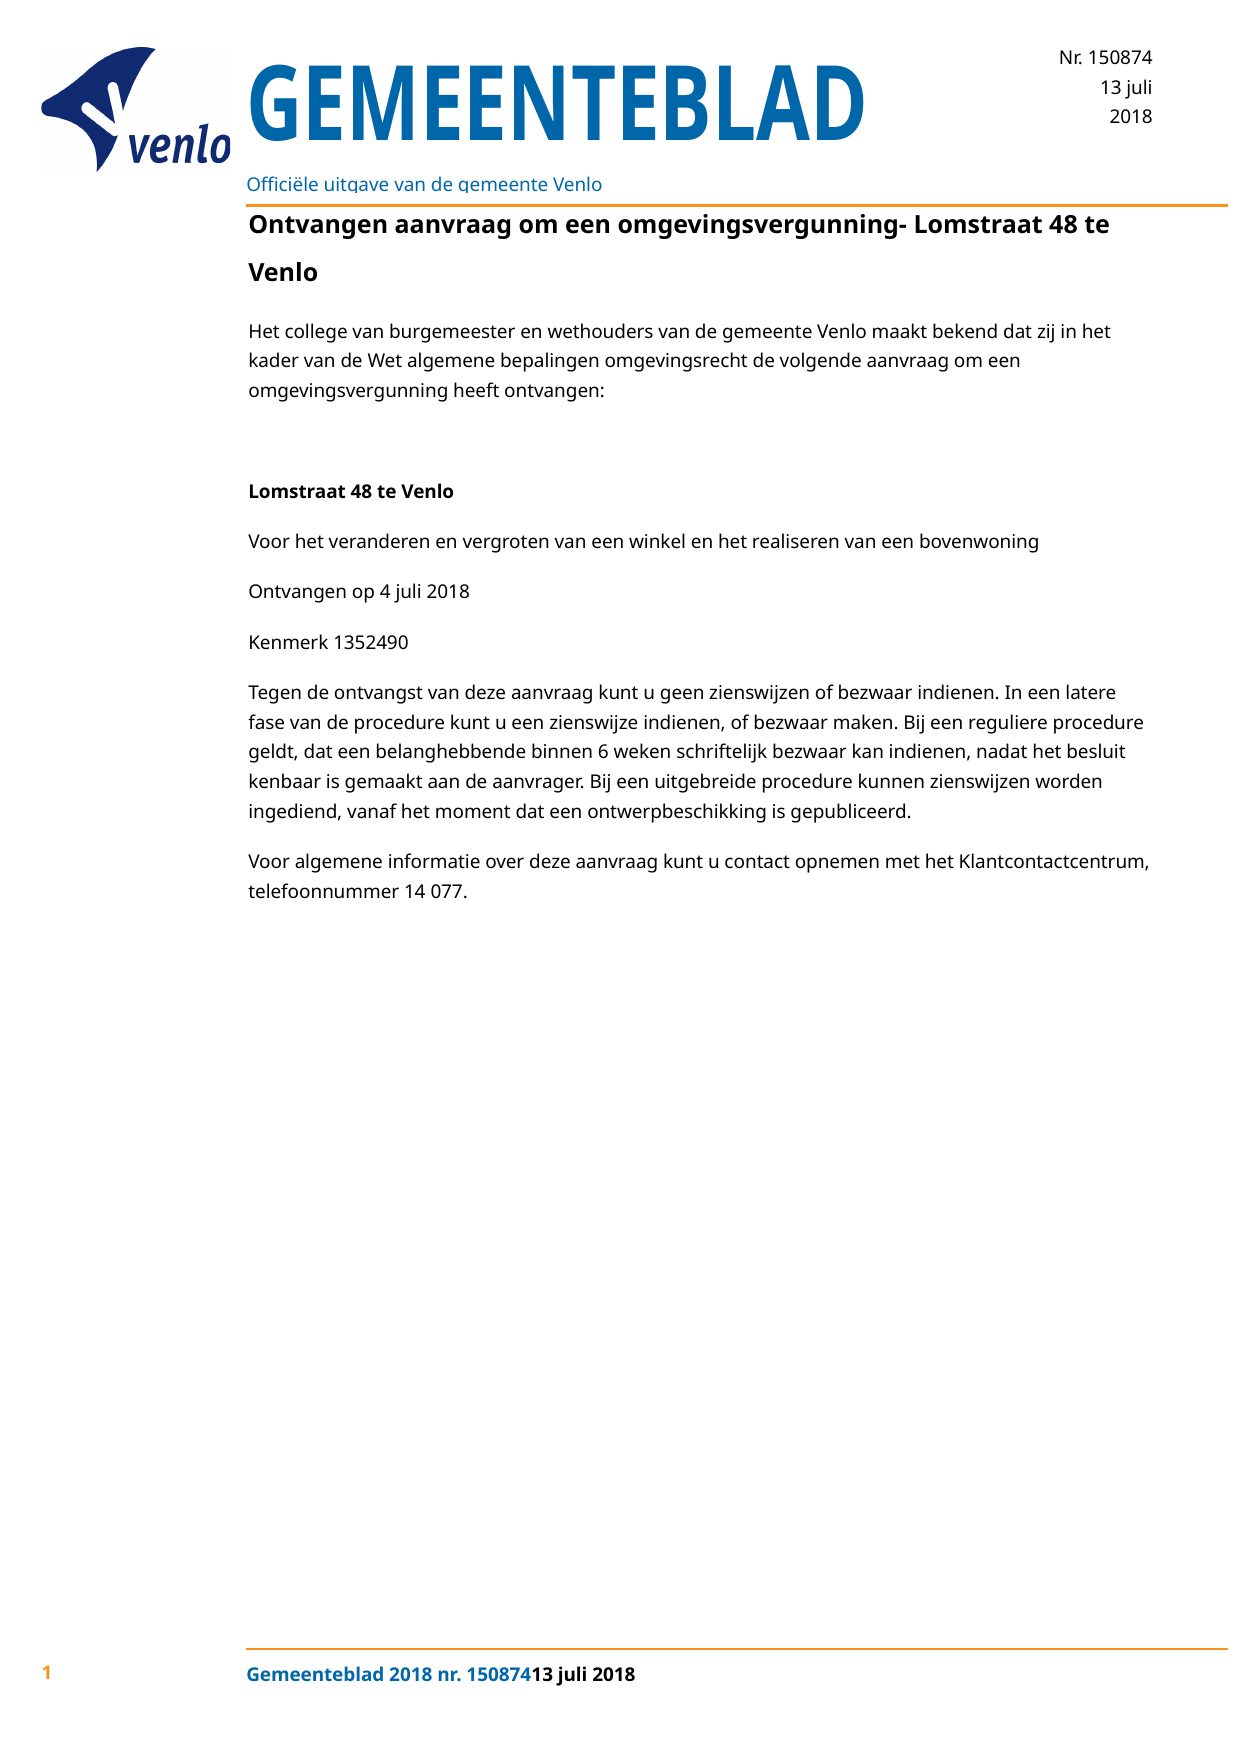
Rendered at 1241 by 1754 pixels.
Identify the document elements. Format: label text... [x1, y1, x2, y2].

text Ontvangen op 4 juli 2018 [248, 579, 1152, 604]
text Tegen de ontvangst van deze aanvraag kunt u geen zienswijzen of bezwaar indienen. In een latere fase van de procedure kunt u een zienswijze indienen, of bezwaar maken. Bij een reguliere procedure geldt, dat een belanghebbende binnen 6 weken schriftelijk bezwaar kan indienen, nadat het besluit kenbaar is gemaakt aan de aanvrager. Bij een uitgebreide procedure kunnen zienswijzen worden ingediend, vanaf het moment dat een ontwerpbeschikking is gepubliceerd. [248, 679, 1152, 824]
text Kenmerk 1352490 [248, 629, 1152, 655]
text Voor het veranderen en vergroten van een winkel en het realiseren van een bovenwoning [248, 528, 1152, 554]
picture [41, 47, 231, 172]
text Ontvangen aanvraag om een omgevingsvergunning- Lomstraat 48 te Venlo [248, 207, 1152, 288]
text Voor algemene informatie over deze aanvraag kunt u contact opnemen met het Klantcontactcentrum, telefoonnummer 14 077. [248, 848, 1152, 904]
text Lomstraat 48 te Venlo [248, 478, 1152, 504]
text Het college van burgemeester en wethouders van de gemeente Venlo maakt bekend dat zij in het kader van de Wet algemene bepalingen omgevingsrecht de volgende aanvraag om een omgevingsvergunning heeft ontvangen: [248, 318, 1152, 403]
